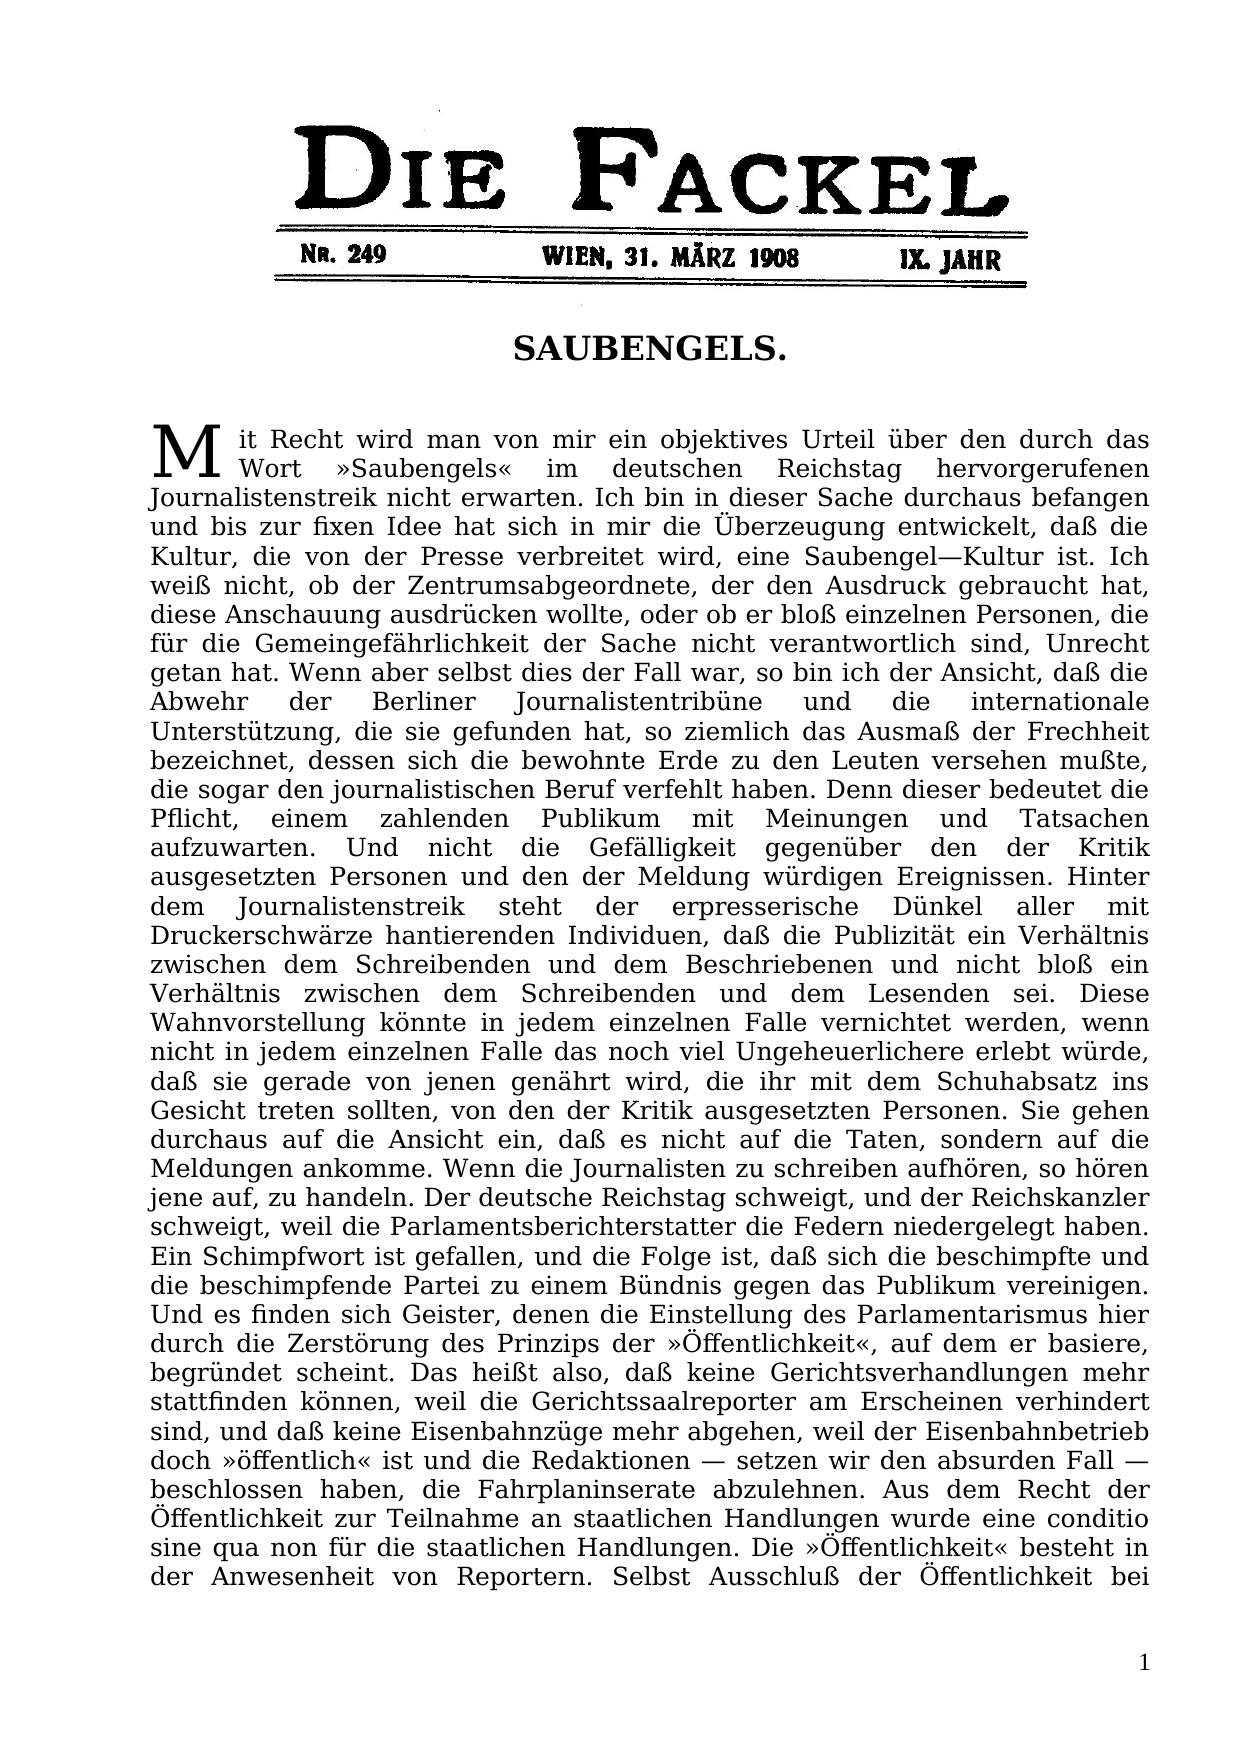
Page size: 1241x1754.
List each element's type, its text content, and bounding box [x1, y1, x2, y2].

text SAUBENGELS. [150, 104, 1151, 368]
picture [268, 104, 1032, 313]
text Mit Recht wird man von mir ein objektives Urteil über den durch das Wort »Saubengels« im deutschen Reichstag hervorgerufenen Journalistenstreik nicht erwarten. Ich bin in dieser Sache durchaus befangen und bis zur fixen Idee hat sich in mir die Überzeugung entwickelt, daß die Kultur, die von der Presse verbreitet wird, eine Saubengel—Kultur ist. Ich weiß nicht, ob der Zentrumsabgeordnete, der den Ausdruck gebraucht hat, diese Anschauung ausdrücken wollte, oder ob er bloß einzelnen Personen, die für die Gemeingefährlichkeit der Sache nicht verantwortlich sind, Unrecht getan hat. Wenn aber selbst dies der Fall war, so bin ich der Ansicht, daß die Abwehr der Berliner Journalistentribüne und die internationale Unterstützung, die sie gefunden hat, so ziemlich das Ausmaß der Frechheit bezeichnet, dessen sich die bewohnte Erde zu den Leuten versehen mußte, die sogar den journalistischen Beruf verfehlt haben. Denn dieser bedeutet die Pflicht, einem zahlenden Publikum mit Meinungen und Tatsachen aufzuwarten. Und nicht die Gefälligkeit gegenüber den der Kritik ausgesetzten Personen und den der Meldung würdigen Ereignissen. Hinter dem Journalistenstreik steht der erpresserische Dünkel aller mit Druckerschwärze hantierenden Individuen, daß die Publizität ein Verhältnis zwischen dem Schreibenden und dem Beschriebenen und nicht bloß ein Verhältnis zwischen dem Schreibenden und dem Lesenden sei. Diese Wahnvorstellung könnte in jedem einzelnen Falle vernichtet werden, wenn nicht in jedem einzelnen Falle das noch viel Ungeheuerlichere erlebt würde, daß sie gerade von jenen genährt wird, die ihr mit dem Schuhabsatz ins Gesicht treten sollten, von den der Kritik ausgesetzten Personen. Sie gehen durchaus auf die Ansicht ein, daß es nicht auf die Taten, sondern auf die Meldungen ankomme. Wenn die Journalisten zu schreiben aufhören, so hören jene auf, zu handeln. Der deutsche Reichstag schweigt, und der Reichskanzler schweigt, weil die Parlamentsberichterstatter die Federn niedergelegt haben. Ein Schimpfwort ist gefallen, und die Folge ist, daß sich die beschimpfte und die beschimpfende Partei zu einem Bündnis gegen das Publikum vereinigen. Und es finden sich Geister, denen die Einstellung des Parlamentarismus hier durch die Zerstörung des Prinzips der »Öffentlichkeit«, auf dem er basiere, begründet scheint. Das heißt also, daß keine Gerichtsverhandlungen mehr stattfinden können, weil die Gerichtssaalreporter am Erscheinen verhindert sind, und daß keine Eisenbahnzüge mehr abgehen, weil der Eisenbahnbetrieb doch »öffentlich« ist und die Redaktionen — setzen wir den absurden Fall — beschlossen haben, die Fahrplaninserate abzulehnen. Aus dem Recht der Öffentlichkeit zur Teilnahme an staatlichen Handlungen wurde eine conditio sine qua non für die staatlichen Handlungen. Die »Öffentlichkeit« besteht in der Anwesenheit von Reportern. Selbst Ausschluß der Öffentlichkeit bei [150, 425, 1151, 1592]
